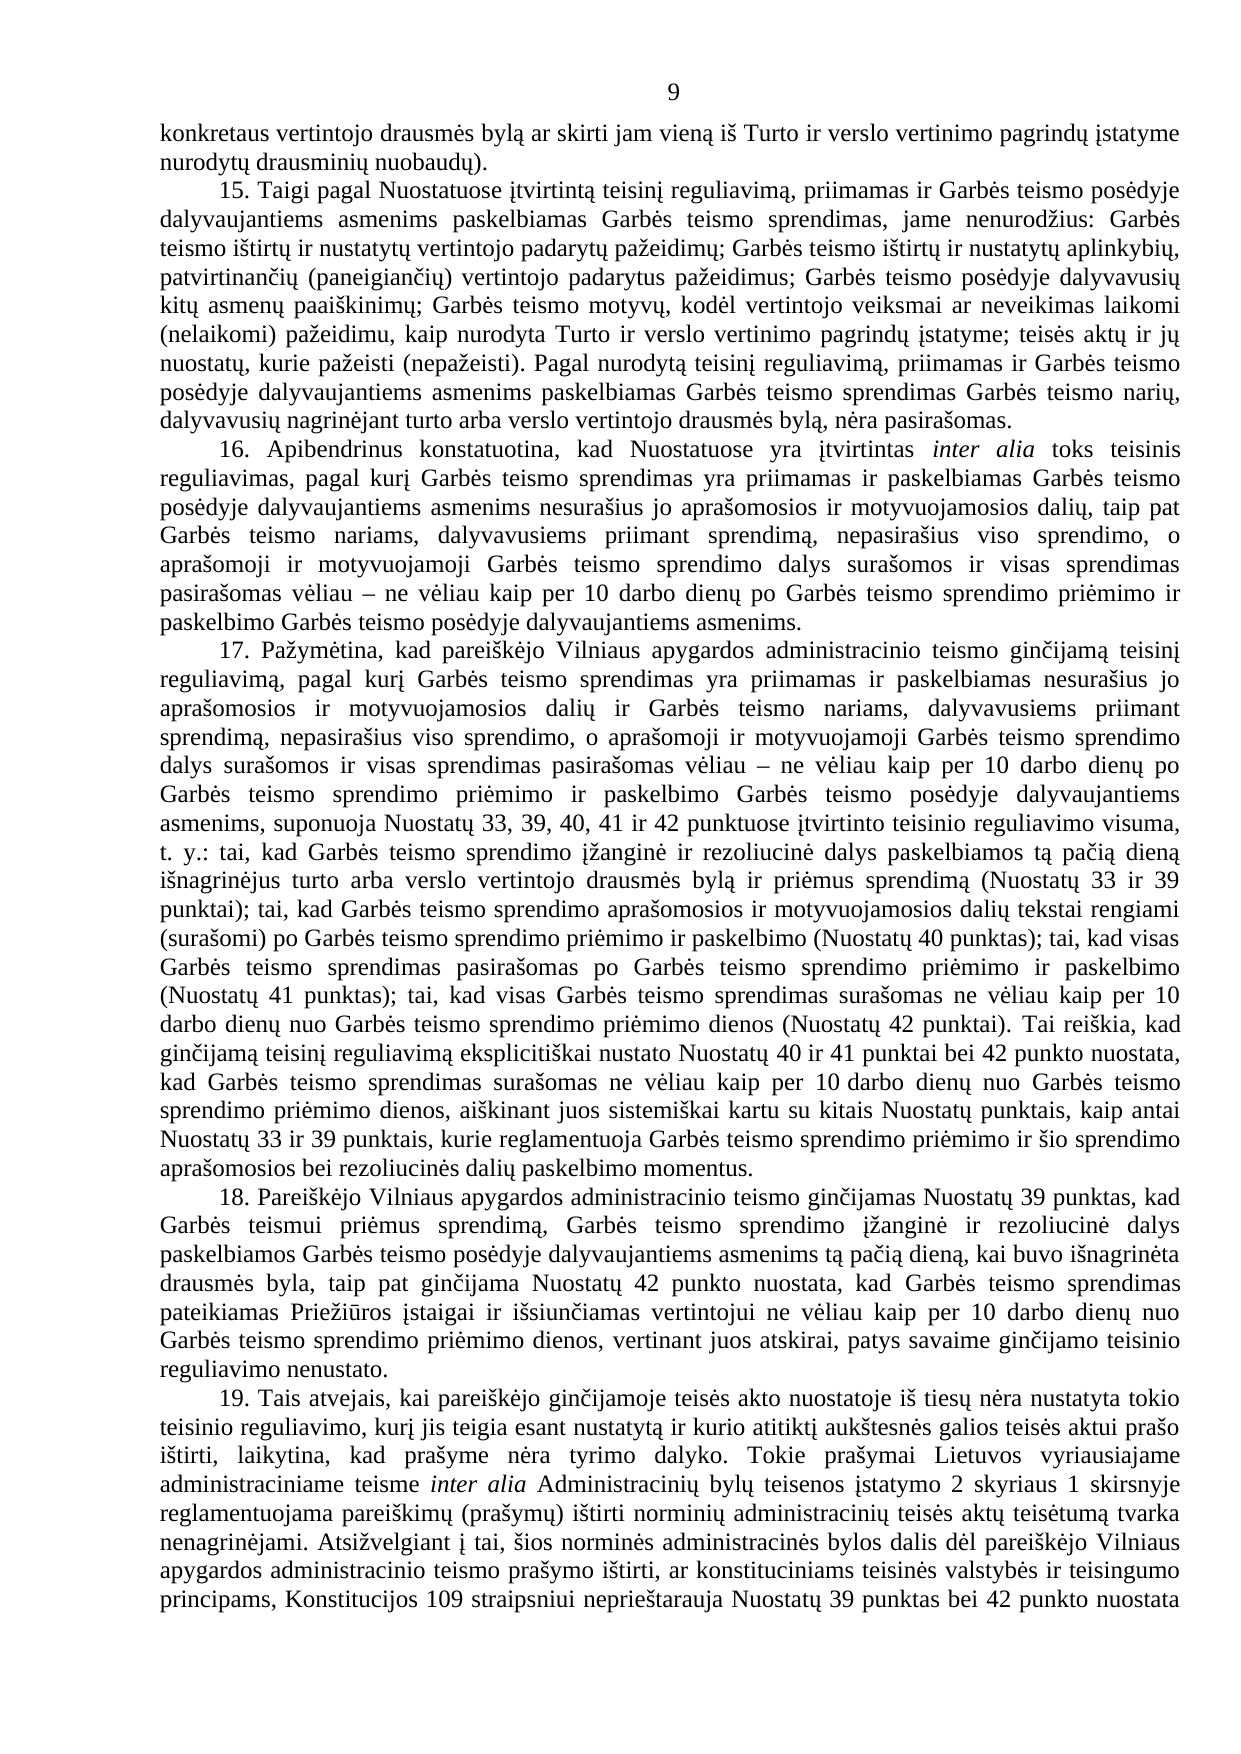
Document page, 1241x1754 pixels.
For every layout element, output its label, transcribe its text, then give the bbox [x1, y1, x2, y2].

text 18. Pareiškėjo Vilniaus apygardos administracinio teismo ginčijamas Nuostatų 39 punktas, kad Garbės teismui priėmus sprendimą, Garbės teismo sprendimo įžanginė ir rezoliucinė dalys paskelbiamos Garbės teismo posėdyje dalyvaujantiems asmenims tą pačią dieną, kai buvo išnagrinėta drausmės byla, taip pat ginčijama Nuostatų 42 punkto nuostata, kad Garbės teismo sprendimas pateikiamas Priežiūros įstaigai ir išsiunčiamas vertintojui ne vėliau kaip per 10 darbo dienų nuo Garbės teismo sprendimo priėmimo dienos, vertinant juos atskirai, patys savaime ginčijamo teisinio reguliavimo nenustato. [159, 1182, 1181, 1383]
text konkretaus vertintojo drausmės bylą ar skirti jam vieną iš Turto ir verslo vertinimo pagrindų įstatyme nurodytų drausminių nuobaudų). [159, 118, 1181, 176]
text 15. Taigi pagal Nuostatuose įtvirtintą teisinį reguliavimą, priimamas ir Garbės teismo posėdyje dalyvaujantiems asmenims paskelbiamas Garbės teismo sprendimas, jame nenurodžius: Garbės teismo ištirtų ir nustatytų vertintojo padarytų pažeidimų; Garbės teismo ištirtų ir nustatytų aplinkybių, patvirtinančių (paneigiančių) vertintojo padarytus pažeidimus; Garbės teismo posėdyje dalyvavusių kitų asmenų paaiškinimų; Garbės teismo motyvų, kodėl vertintojo veiksmai ar neveikimas laikomi (nelaikomi) pažeidimu, kaip nurodyta Turto ir verslo vertinimo pagrindų įstatyme; teisės aktų ir jų nuostatų, kurie pažeisti (nepažeisti). Pagal nurodytą teisinį reguliavimą, priimamas ir Garbės teismo posėdyje dalyvaujantiems asmenims paskelbiamas Garbės teismo sprendimas Garbės teismo narių, dalyvavusių nagrinėjant turto arba verslo vertintojo drausmės bylą, nėra pasirašomas. [159, 176, 1181, 434]
text 17. Pažymėtina, kad pareiškėjo Vilniaus apygardos administracinio teismo ginčijamą teisinį reguliavimą, pagal kurį Garbės teismo sprendimas yra priimamas ir paskelbiamas nesurašius jo aprašomosios ir motyvuojamosios dalių ir Garbės teismo nariams, dalyvavusiems priimant sprendimą, nepasirašius viso sprendimo, o aprašomoji ir motyvuojamoji Garbės teismo sprendimo dalys surašomos ir visas sprendimas pasirašomas vėliau – ne vėliau kaip per 10 darbo dienų po Garbės teismo sprendimo priėmimo ir paskelbimo Garbės teismo posėdyje dalyvaujantiems asmenims, suponuoja Nuostatų 33, 39, 40, 41 ir 42 punktuose įtvirtinto teisinio reguliavimo visuma, t. y.: tai, kad Garbės teismo sprendimo įžanginė ir rezoliucinė dalys paskelbiamos tą pačią dieną išnagrinėjus turto arba verslo vertintojo drausmės bylą ir priėmus sprendimą (Nuostatų 33 ir 39 punktai); tai, kad Garbės teismo sprendimo aprašomosios ir motyvuojamosios dalių tekstai rengiami (surašomi) po Garbės teismo sprendimo priėmimo ir paskelbimo (Nuostatų 40 punktas); tai, kad visas Garbės teismo sprendimas pasirašomas po Garbės teismo sprendimo priėmimo ir paskelbimo (Nuostatų 41 punktas); tai, kad visas Garbės teismo sprendimas surašomas ne vėliau kaip per 10 darbo dienų nuo Garbės teismo sprendimo priėmimo dienos (Nuostatų 42 punktai). Tai reiškia, kad ginčijamą teisinį reguliavimą eksplicitiškai nustato Nuostatų 40 ir 41 punktai bei 42 punkto nuostata, kad Garbės teismo sprendimas surašomas ne vėliau kaip per 10 darbo dienų nuo Garbės teismo sprendimo priėmimo dienos, aiškinant juos sistemiškai kartu su kitais Nuostatų punktais, kaip antai Nuostatų 33 ir 39 punktais, kurie reglamentuoja Garbės teismo sprendimo priėmimo ir šio sprendimo aprašomosios bei rezoliucinės dalių paskelbimo momentus. [159, 636, 1181, 1182]
text 16. Apibendrinus konstatuotina, kad Nuostatuose yra įtvirtintas inter alia toks teisinis reguliavimas, pagal kurį Garbės teismo sprendimas yra priimamas ir paskelbiamas Garbės teismo posėdyje dalyvaujantiems asmenims nesurašius jo aprašomosios ir motyvuojamosios dalių, taip pat Garbės teismo nariams, dalyvavusiems priimant sprendimą, nepasirašius viso sprendimo, o aprašomoji ir motyvuojamoji Garbės teismo sprendimo dalys surašomos ir visas sprendimas pasirašomas vėliau – ne vėliau kaip per 10 darbo dienų po Garbės teismo sprendimo priėmimo ir paskelbimo Garbės teismo posėdyje dalyvaujantiems asmenims. [159, 434, 1181, 636]
text 19. Tais atvejais, kai pareiškėjo ginčijamoje teisės akto nuostatoje iš tiesų nėra nustatyta tokio teisinio reguliavimo, kurį jis teigia esant nustatytą ir kurio atitiktį aukštesnės galios teisės aktui prašo ištirti, laikytina, kad prašyme nėra tyrimo dalyko. Tokie prašymai Lietuvos vyriausiajame administraciniame teisme inter alia Administracinių bylų teisenos įstatymo 2 skyriaus 1 skirsnyje reglamentuojama pareiškimų (prašymų) ištirti norminių administracinių teisės aktų teisėtumą tvarka nenagrinėjami. Atsižvelgiant į tai, šios norminės administracinės bylos dalis dėl pareiškėjo Vilniaus apygardos administracinio teismo prašymo ištirti, ar konstituciniams teisinės valstybės ir teisingumo principams, Konstitucijos 109 straipsniui neprieštarauja Nuostatų 39 punktas bei 42 punkto nuostata [159, 1383, 1181, 1613]
